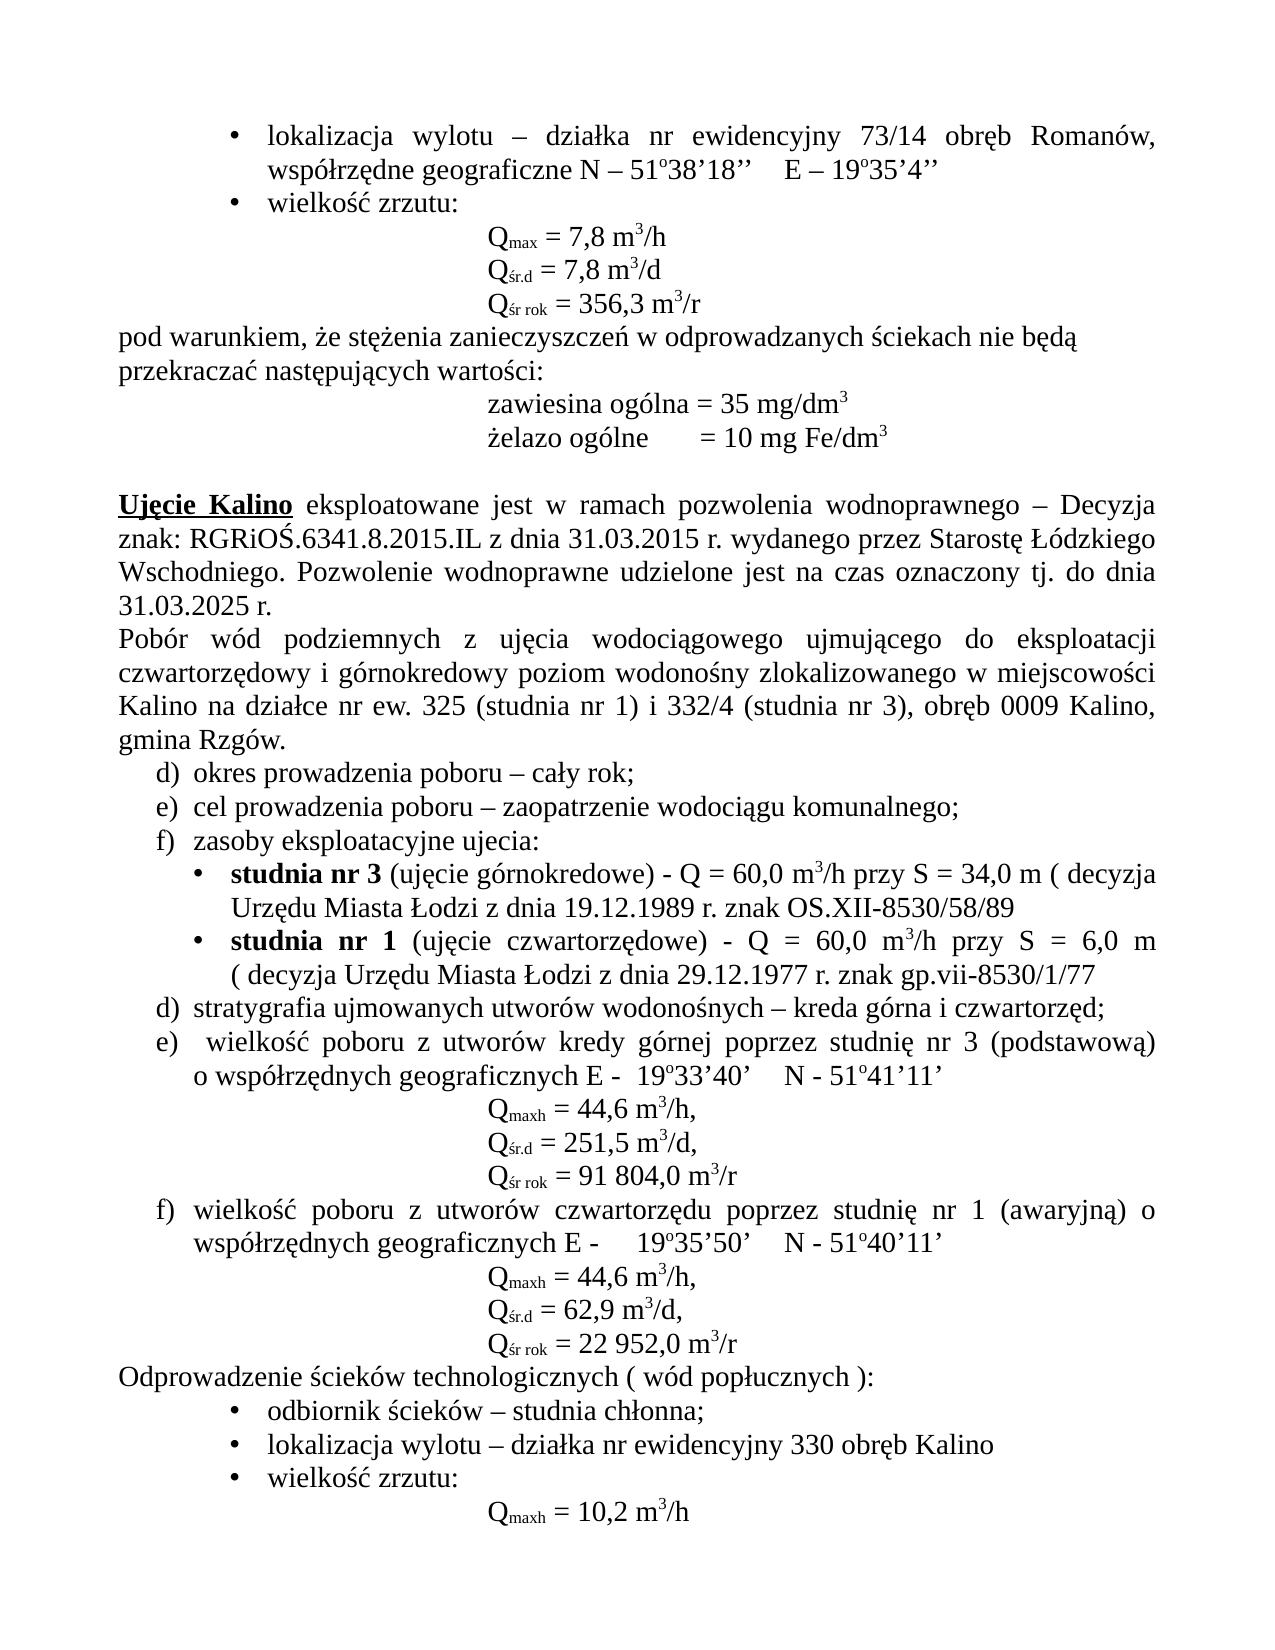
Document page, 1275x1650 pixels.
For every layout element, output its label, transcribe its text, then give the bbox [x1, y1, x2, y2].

text pod warunkiem, że stężenia zanieczyszczeń w odprowadzanych ściekach nie będą przekraczać następujących wartości: [118, 319, 1157, 387]
list wielkość poboru z utworów czwartorzędu poprzez studnię nr 1 (awaryjną) o współrzędnych geograficznych E - 19o35’50’ N - 51o40’11’ [156, 1192, 1157, 1259]
text żelazo ogólne = 10 mg Fe/dm3 [118, 420, 1157, 454]
text Qmax = 7,8 m3/h [118, 219, 1157, 252]
text Qśr.d = 251,5 m3/d, [118, 1125, 1157, 1158]
list studnia nr 3 (ujęcie górnokredowe) - Q = 60,0 m3/h przy S = 34,0 m ( decyzja Urzędu Miasta Łodzi z dnia 19.12.1989 r. znak OS.XII-8530/58/89 [193, 856, 1157, 923]
list stratygrafia ujmowanych utworów wodonośnych – kreda górna i czwartorzęd; [156, 991, 1157, 1024]
text Ujęcie Kalino eksploatowane jest w ramach pozwolenia wodnoprawnego – Decyzja znak: RGRiOŚ.6341.8.2015.IL z dnia 31.03.2015 r. wydanego przez Starostę Łódzkiego Wschodniego. Pozwolenie wodnoprawne udzielone jest na czas oznaczony tj. do dnia 31.03.2025 r. [118, 487, 1157, 621]
text Qśr.d = 7,8 m3/d [118, 252, 1157, 286]
text Qśr.d = 62,9 m3/d, [118, 1292, 1157, 1326]
list wielkość poboru z utworów kredy górnej poprzez studnię nr 3 (podstawową) o współrzędnych geograficznych E - 19o33’40’ N - 51o41’11’ [156, 1024, 1157, 1091]
list okres prowadzenia poboru – cały rok; [156, 756, 1157, 789]
text Qmaxh = 44,6 m3/h, [118, 1091, 1157, 1125]
list zasoby eksploatacyjne ujecia: [156, 823, 1157, 856]
text Odprowadzenie ścieków technologicznych ( wód popłucznych ): [118, 1359, 1157, 1393]
list cel prowadzenia poboru – zaopatrzenie wodociągu komunalnego; [156, 789, 1157, 823]
text zawiesina ogólna = 35 mg/dm3 [118, 387, 1157, 420]
list wielkość zrzutu: [229, 1460, 1157, 1494]
list lokalizacja wylotu – działka nr ewidencyjny 330 obręb Kalino [229, 1427, 1157, 1460]
list wielkość zrzutu: [229, 185, 1157, 219]
text Qśr rok = 356,3 m3/r [118, 286, 1157, 319]
text Qśr rok = 22 952,0 m3/r [118, 1326, 1157, 1359]
text Qmaxh = 10,2 m3/h [118, 1494, 1157, 1528]
list lokalizacja wylotu – działka nr ewidencyjny 73/14 obręb Romanów, współrzędne geograficzne N – 51o38’18’’ E – 19o35’4’’ [229, 118, 1157, 185]
text Qmaxh = 44,6 m3/h, [118, 1259, 1157, 1292]
list odbiornik ścieków – studnia chłonna; [229, 1393, 1157, 1427]
text Qśr rok = 91 804,0 m3/r [118, 1158, 1157, 1192]
list studnia nr 1 (ujęcie czwartorzędowe) - Q = 60,0 m3/h przy S = 6,0 m ( decyzja Urzędu Miasta Łodzi z dnia 29.12.1977 r. znak gp.vii-8530/1/77 [193, 923, 1157, 991]
text Pobór wód podziemnych z ujęcia wodociągowego ujmującego do eksploatacji czwartorzędowy i górnokredowy poziom wodonośny zlokalizowanego w miejscowości Kalino na działce nr ew. 325 (studnia nr 1) i 332/4 (studnia nr 3), obręb 0009 Kalino, gmina Rzgów. [118, 621, 1157, 756]
